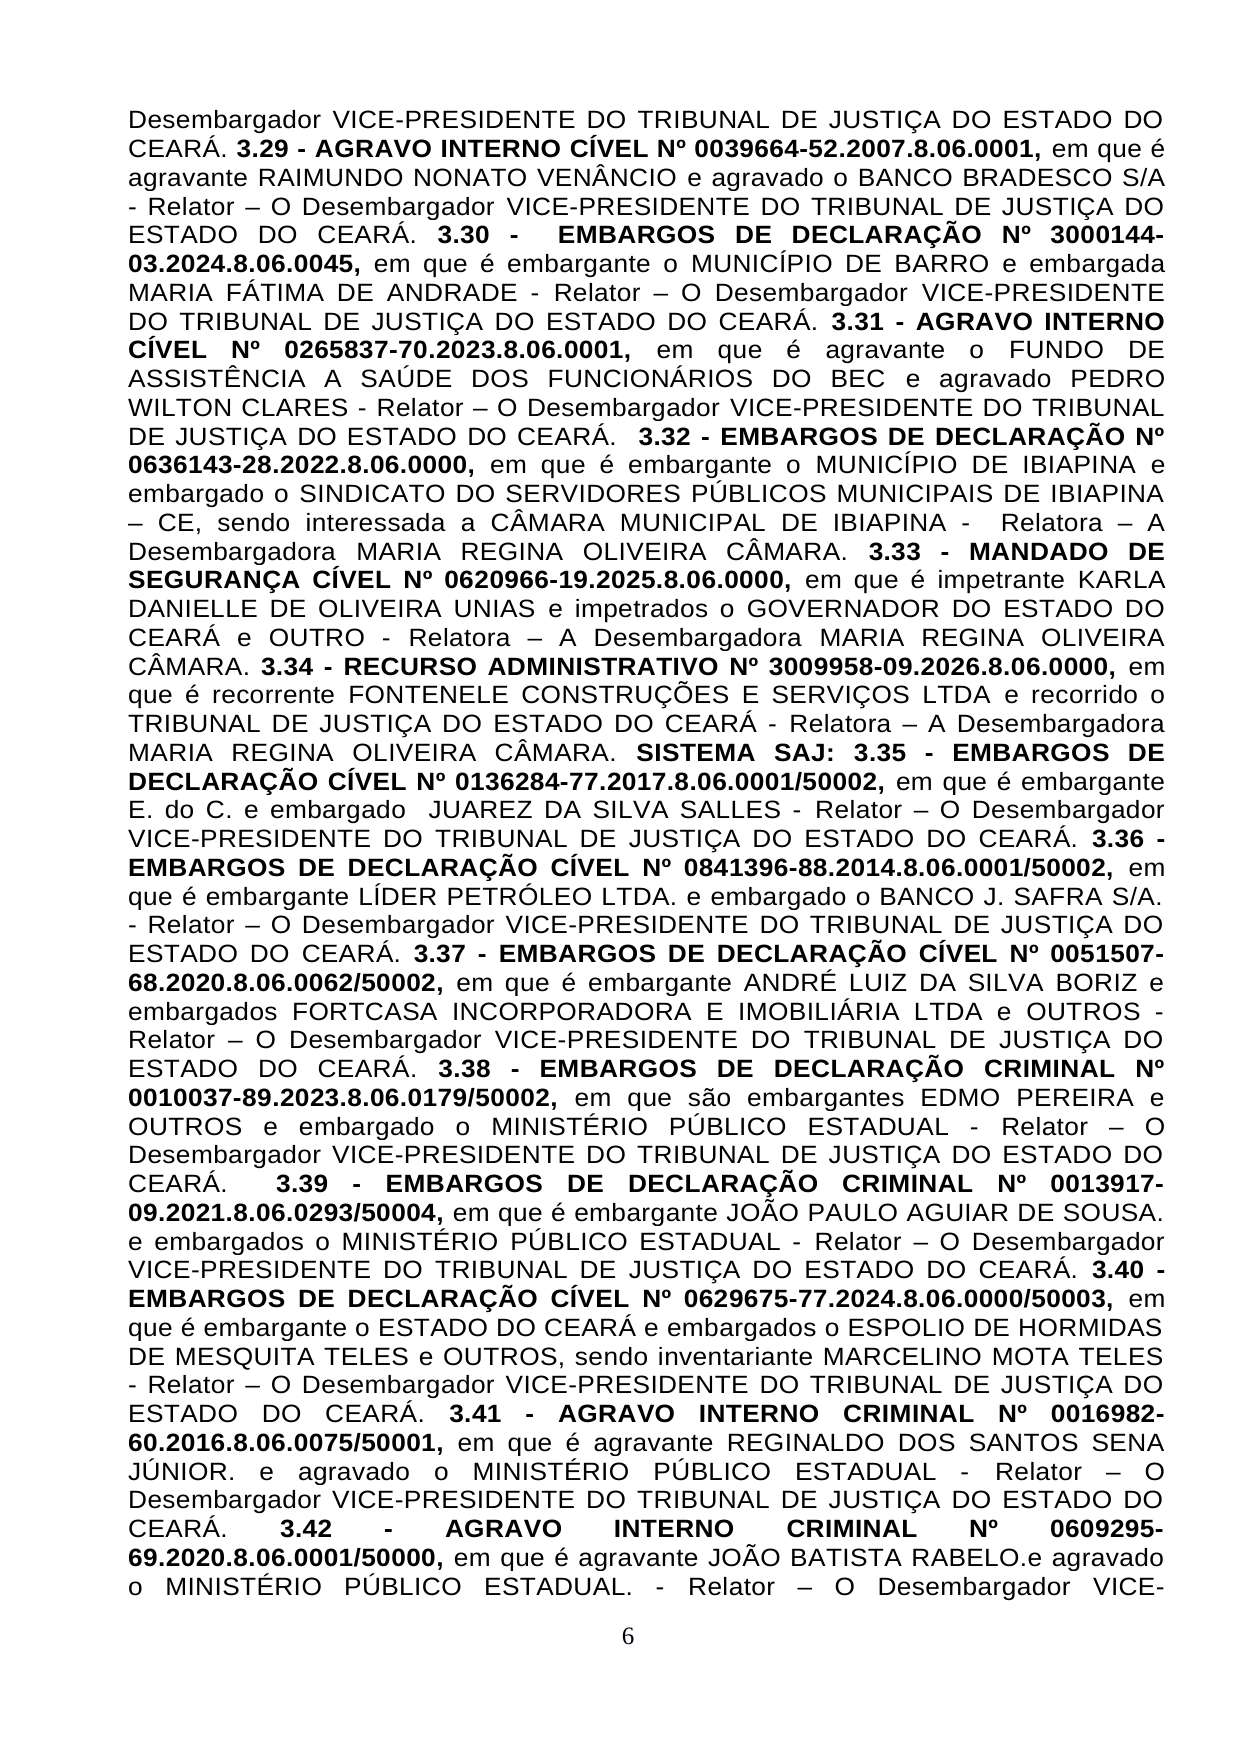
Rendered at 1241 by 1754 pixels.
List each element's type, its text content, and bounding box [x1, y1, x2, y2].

text Desembargador VICE-PRESIDENTE DO TRIBUNAL DE JUSTIÇA DO ESTADO DO CEARÁ. 3.29 - AGRAVO INTERNO CÍVEL Nº 0039664-52.2007.8.06.0001, em que é agravante RAIMUNDO NONATO VENÂNCIO e agravado o BANCO BRADESCO S/A - Relator – O Desembargador VICE-PRESIDENTE DO TRIBUNAL DE JUSTIÇA DO ESTADO DO CEARÁ. 3.30 - EMBARGOS DE DECLARAÇÃO Nº 3000144-03.2024.8.06.0045, em que é embargante o MUNICÍPIO DE BARRO e embargada MARIA FÁTIMA DE ANDRADE - Relator – O Desembargador VICE-PRESIDENTE DO TRIBUNAL DE JUSTIÇA DO ESTADO DO CEARÁ. 3.31 - AGRAVO INTERNO CÍVEL Nº 0265837-70.2023.8.06.0001, em que é agravante o FUNDO DE ASSISTÊNCIA A SAÚDE DOS FUNCIONÁRIOS DO BEC e agravado PEDRO WILTON CLARES - Relator – O Desembargador VICE-PRESIDENTE DO TRIBUNAL DE JUSTIÇA DO ESTADO DO CEARÁ. 3.32 - EMBARGOS DE DECLARAÇÃO Nº 0636143-28.2022.8.06.0000, em que é embargante o MUNICÍPIO DE IBIAPINA e embargado o SINDICATO DO SERVIDORES PÚBLICOS MUNICIPAIS DE IBIAPINA – CE, sendo interessada a CÂMARA MUNICIPAL DE IBIAPINA - Relatora – A Desembargadora MARIA REGINA OLIVEIRA CÂMARA. 3.33 - MANDADO DE SEGURANÇA CÍVEL Nº 0620966-19.2025.8.06.0000, em que é impetrante KARLA DANIELLE DE OLIVEIRA UNIAS e impetrados o GOVERNADOR DO ESTADO DO CEARÁ e OUTRO - Relatora – A Desembargadora MARIA REGINA OLIVEIRA CÂMARA. 3.34 - RECURSO ADMINISTRATIVO Nº 3009958-09.2026.8.06.0000, em que é recorrente FONTENELE CONSTRUÇÕES E SERVIÇOS LTDA e recorrido o TRIBUNAL DE JUSTIÇA DO ESTADO DO CEARÁ - Relatora – A Desembargadora MARIA REGINA OLIVEIRA CÂMARA. SISTEMA SAJ: 3.35 - EMBARGOS DE DECLARAÇÃO CÍVEL Nº 0136284-77.2017.8.06.0001/50002, em que é embargante E. do C. e embargado JUAREZ DA SILVA SALLES - Relator – O Desembargador VICE-PRESIDENTE DO TRIBUNAL DE JUSTIÇA DO ESTADO DO CEARÁ. 3.36 - EMBARGOS DE DECLARAÇÃO CÍVEL Nº 0841396-88.2014.8.06.0001/50002, em que é embargante LÍDER PETRÓLEO LTDA. e embargado o BANCO J. SAFRA S/A. - Relator – O Desembargador VICE-PRESIDENTE DO TRIBUNAL DE JUSTIÇA DO ESTADO DO CEARÁ. 3.37 - EMBARGOS DE DECLARAÇÃO CÍVEL Nº 0051507-68.2020.8.06.0062/50002, em que é embargante ANDRÉ LUIZ DA SILVA BORIZ e embargados FORTCASA INCORPORADORA E IMOBILIÁRIA LTDA e OUTROS - Relator – O Desembargador VICE-PRESIDENTE DO TRIBUNAL DE JUSTIÇA DO ESTADO DO CEARÁ. 3.38 - EMBARGOS DE DECLARAÇÃO CRIMINAL Nº 0010037-89.2023.8.06.0179/50002, em que são embargantes EDMO PEREIRA e OUTROS e embargado o MINISTÉRIO PÚBLICO ESTADUAL - Relator – O Desembargador VICE-PRESIDENTE DO TRIBUNAL DE JUSTIÇA DO ESTADO DO CEARÁ. 3.39 - EMBARGOS DE DECLARAÇÃO CRIMINAL Nº 0013917-09.2021.8.06.0293/50004, em que é embargante JOÃO PAULO AGUIAR DE SOUSA. e embargados o MINISTÉRIO PÚBLICO ESTADUAL - Relator – O Desembargador VICE-PRESIDENTE DO TRIBUNAL DE JUSTIÇA DO ESTADO DO CEARÁ. 3.40 - EMBARGOS DE DECLARAÇÃO CÍVEL Nº 0629675-77.2024.8.06.0000/50003, em que é embargante o ESTADO DO CEARÁ e embargados o ESPOLIO DE HORMIDAS DE MESQUITA TELES e OUTROS, sendo inventariante MARCELINO MOTA TELES - Relator – O Desembargador VICE-PRESIDENTE DO TRIBUNAL DE JUSTIÇA DO ESTADO DO CEARÁ. 3.41 - AGRAVO INTERNO CRIMINAL Nº 0016982-60.2016.8.06.0075/50001, em que é agravante REGINALDO DOS SANTOS SENA JÚNIOR. e agravado o MINISTÉRIO PÚBLICO ESTADUAL - Relator – O Desembargador VICE-PRESIDENTE DO TRIBUNAL DE JUSTIÇA DO ESTADO DO CEARÁ. 3.42 - AGRAVO INTERNO CRIMINAL Nº 0609295-69.2020.8.06.0001/50000, em que é agravante JOÃO BATISTA RABELO.e agravado o MINISTÉRIO PÚBLICO ESTADUAL. - Relator – O Desembargador VICE- [128, 105, 1165, 1600]
